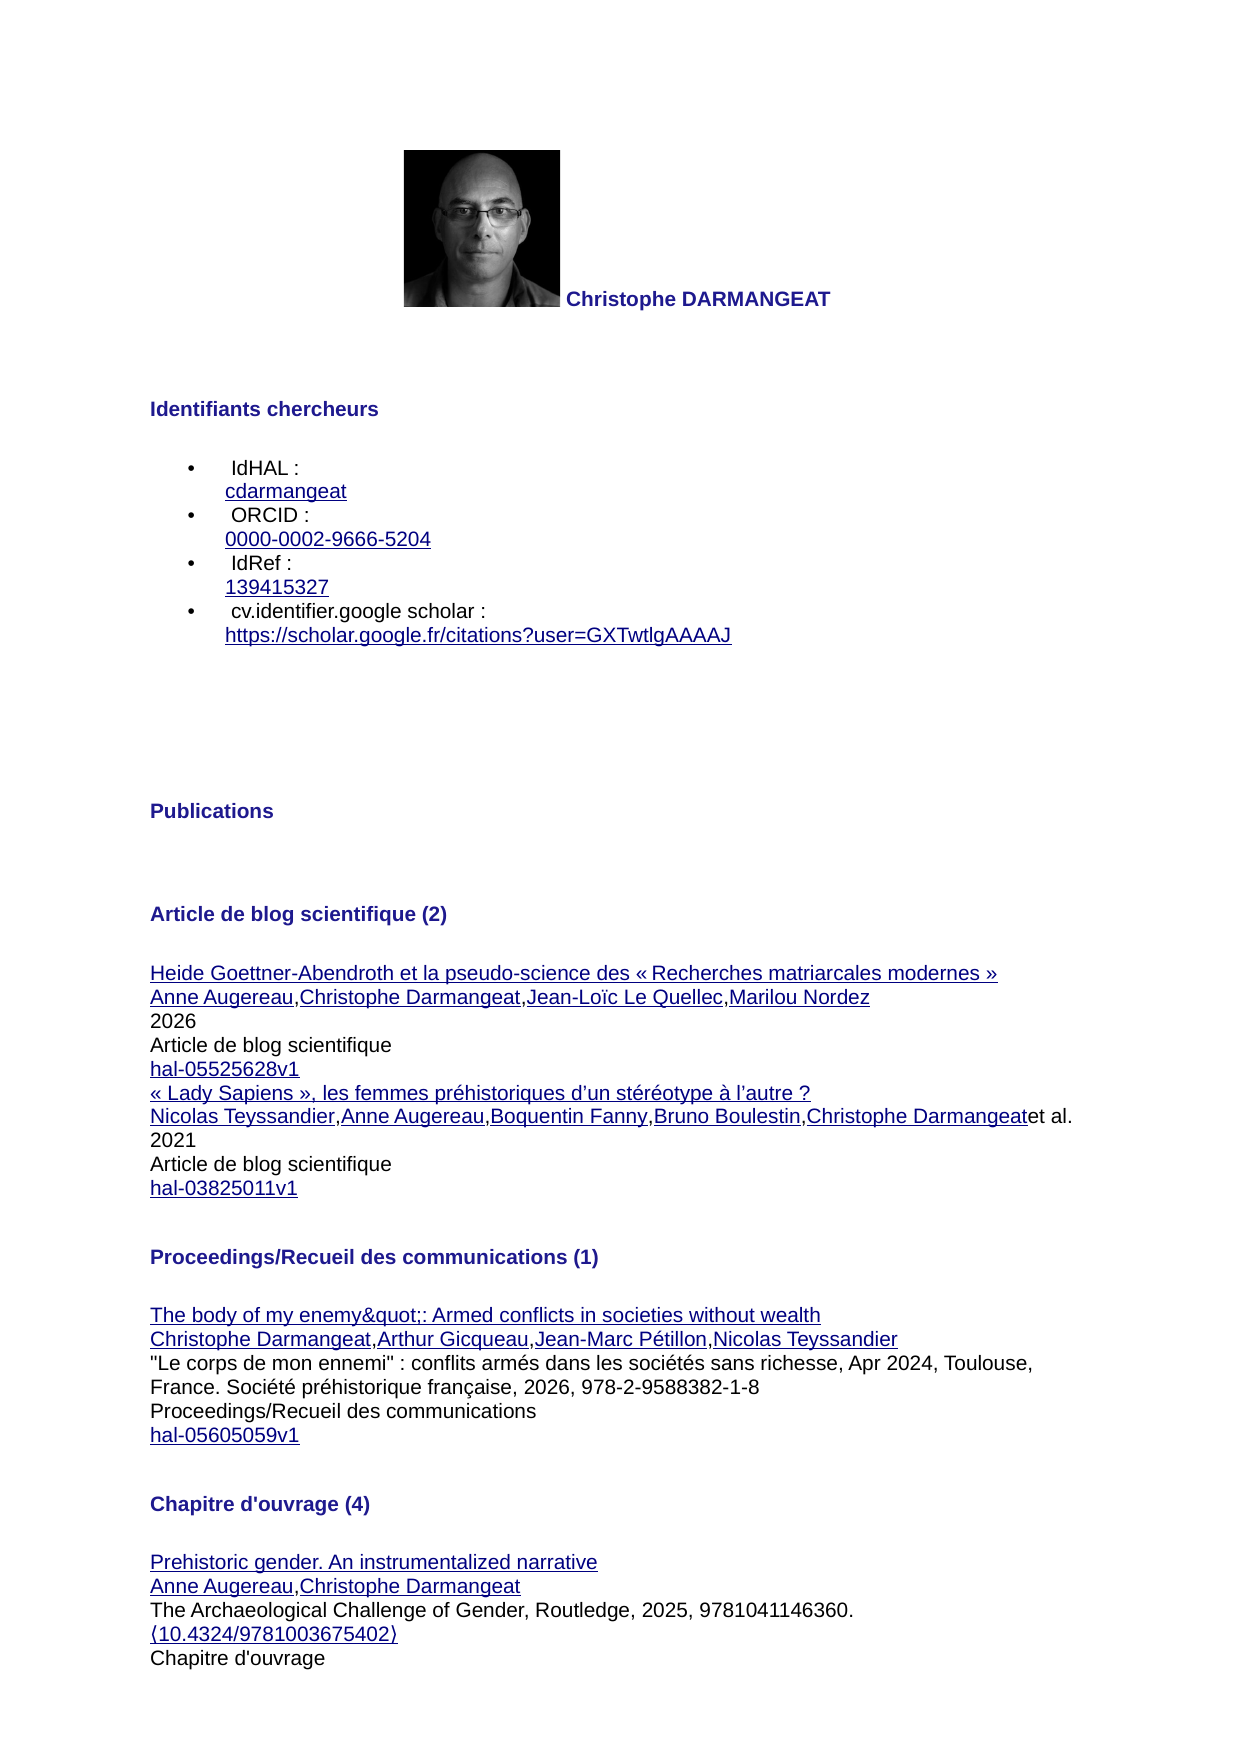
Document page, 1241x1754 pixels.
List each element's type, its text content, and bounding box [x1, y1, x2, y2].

list cv.identifier.google scholar : [187, 599, 1090, 623]
subtitle Proceedings/Recueil des communications (1) [150, 1245, 1090, 1269]
list 0000-0002-9666-5204 [187, 527, 1090, 551]
list cdarmangeat [187, 479, 1090, 503]
table_header Heide Goettner-Abendroth et la pseudo-science des « Recherches matriarcales modernes » Anne Augereau,Christophe Darmangeat,Jean-Loïc Le Quellec,Marilou Nordez 2026 Article de blog scientifique hal-05525628v1 [150, 961, 1090, 1080]
table_header The body of my enemy&quot;: Armed conflicts in societies without wealth Christophe Darmangeat,Arthur Gicqueau,Jean-Marc Pétillon,Nicolas Teyssandier "Le corps de mon ennemi" : conflits armés dans les sociétés sans richesse, Apr 2024, Toulouse, France. Société préhistorique française, 2026, 978-2-9588382-1-8 Proceedings/Recueil des communications hal-05605059v1 [150, 1303, 1090, 1447]
subtitle Christophe DARMANGEAT [150, 150, 1090, 311]
picture [403, 150, 561, 307]
table_header Prehistoric gender. An instrumentalized narrative Anne Augereau,Christophe Darmangeat The Archaeological Challenge of Gender, Routledge, 2025, 9781041146360. ⟨10.4324/9781003675402⟩ Chapitre d'ouvrage [150, 1550, 1090, 1670]
subtitle Publications [150, 799, 1090, 823]
subtitle Article de blog scientifique (2) [150, 902, 1090, 926]
subtitle Identifiants chercheurs [150, 397, 1090, 421]
subtitle Chapitre d'ouvrage (4) [150, 1492, 1090, 1516]
list IdRef : [187, 551, 1090, 575]
list https://scholar.google.fr/citations?user=GXTwtlgAAAAJ [187, 623, 1090, 647]
list IdHAL : [187, 455, 1090, 479]
list ORCID : [187, 503, 1090, 527]
list 139415327 [187, 575, 1090, 599]
table_cell « Lady Sapiens », les femmes préhistoriques d’un stéréotype à l’autre ? Nicolas Teyssandier,Anne Augereau,Boquentin Fanny,Bruno Boulestin,Christophe Darmangeatet al. 2021 Article de blog scientifique hal-03825011v1 [150, 1080, 1090, 1200]
